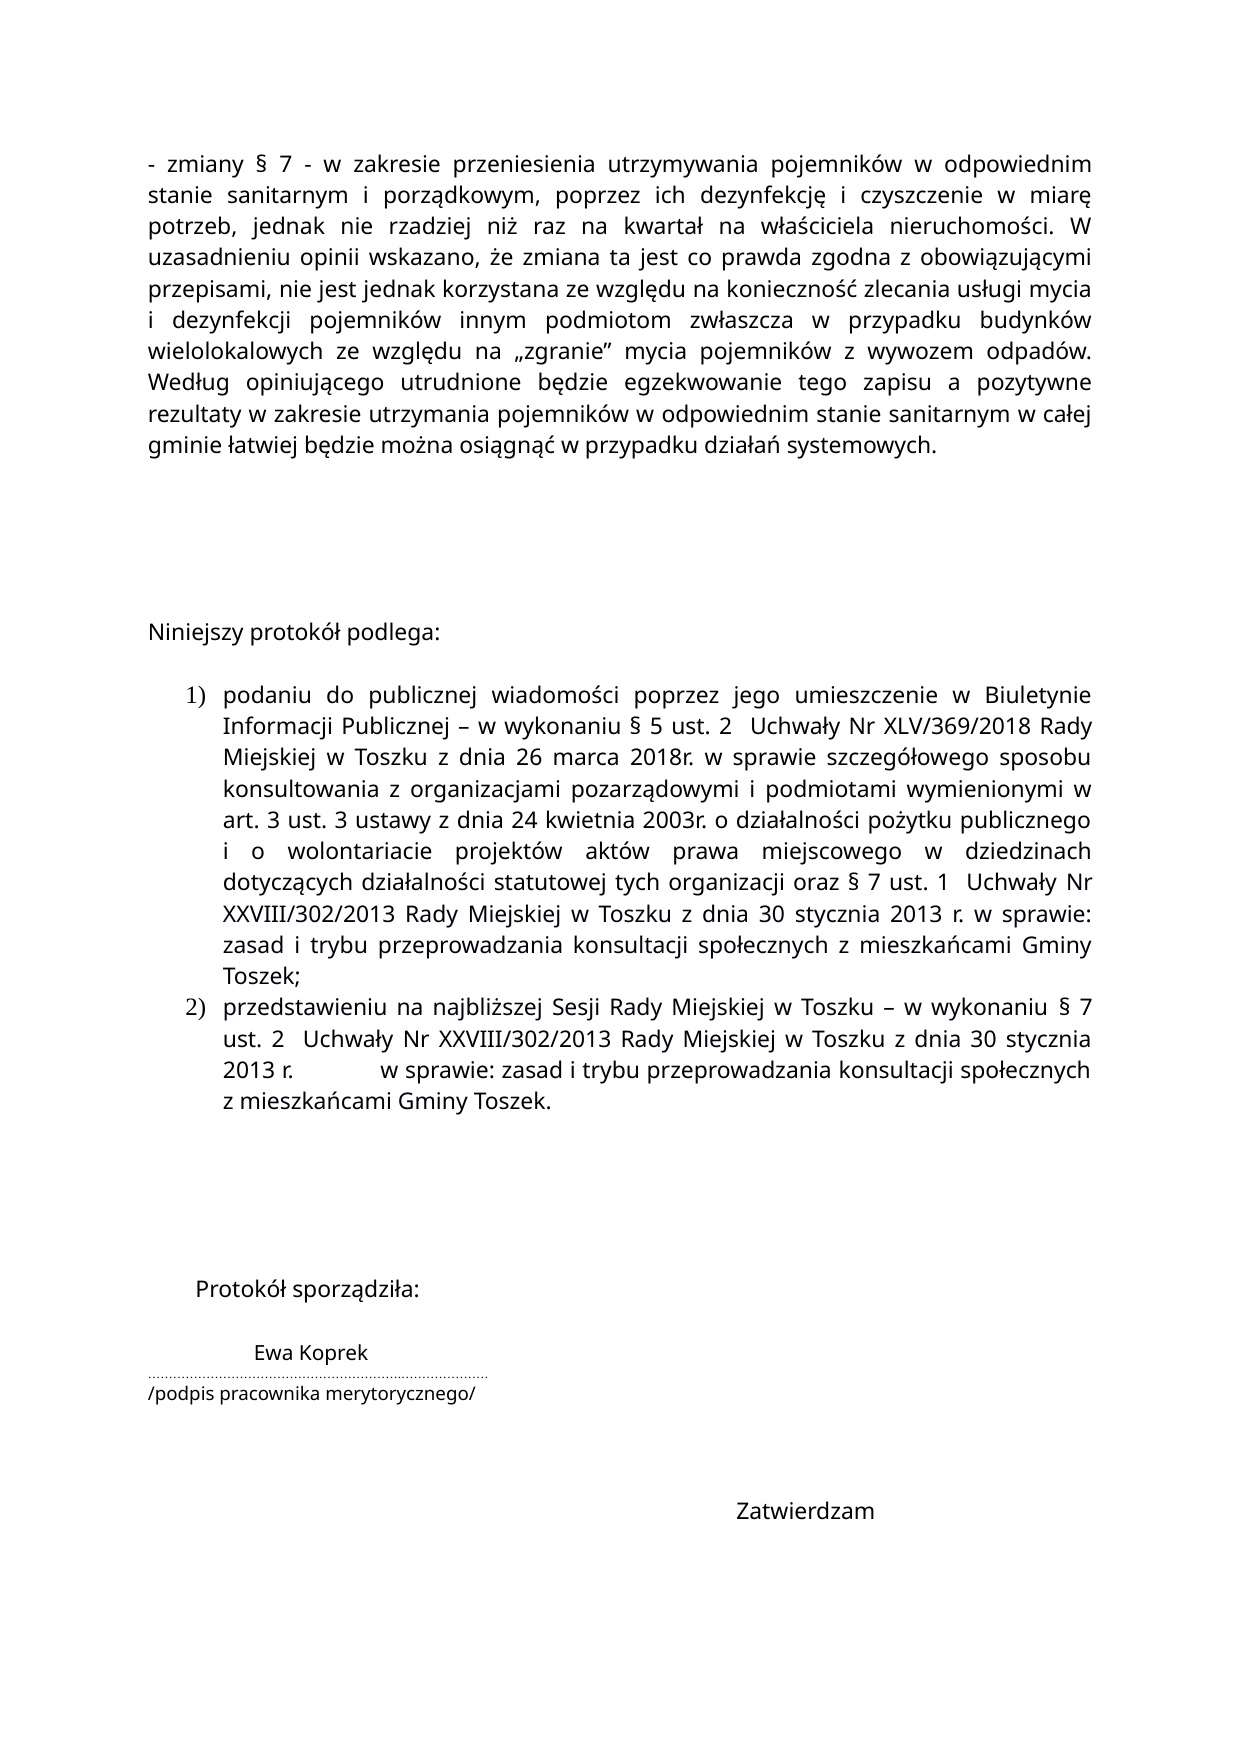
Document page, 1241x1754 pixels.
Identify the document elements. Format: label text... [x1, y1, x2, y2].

text …………………………………………………….………………… [148, 1366, 1093, 1381]
text Zatwierdzam [148, 1492, 1093, 1527]
text - zmiany § 7 - w zakresie przeniesienia utrzymywania pojemników w odpowiednim stanie sanitarnym i porządkowym, poprzez ich dezynfekcję i czyszczenie w miarę potrzeb, jednak nie rzadziej niż raz na kwartał na właściciela nieruchomości. W uzasadnieniu opinii wskazano, że zmiana ta jest co prawda zgodna z obowiązującymi przepisami, nie jest jednak korzystana ze względu na konieczność zlecania usługi mycia i dezynfekcji pojemników innym podmiotom zwłaszcza w przypadku budynków wielolokalowych ze względu na „zgranie” mycia pojemników z wywozem odpadów. Według opiniującego utrudnione będzie egzekwowanie tego zapisu a pozytywne rezultaty w zakresie utrzymania pojemników w odpowiednim stanie sanitarnym w całej gminie łatwiej będzie można osiągnąć w przypadku działań systemowych. [148, 148, 1093, 460]
list podaniu do publicznej wiadomości poprzez jego umieszczenie w Biuletynie Informacji Publicznej – w wykonaniu § 5 ust. 2 Uchwały Nr XLV/369/2018 Rady Miejskiej w Toszku z dnia 26 marca 2018r. w sprawie szczegółowego sposobu konsultowania z organizacjami pozarządowymi i podmiotami wymienionymi w art. 3 ust. 3 ustawy z dnia 24 kwietnia 2003r. o działalności pożytku publicznego i o wolontariacie projektów aktów prawa miejscowego w dziedzinach dotyczących działalności statutowej tych organizacji oraz § 7 ust. 1 Uchwały Nr XXVIII/302/2013 Rady Miejskiej w Toszku z dnia 30 stycznia 2013 r. w sprawie: zasad i trybu przeprowadzania konsultacji społecznych z mieszkańcami Gminy Toszek; [185, 679, 1093, 991]
text Niniejszy protokół podlega: [148, 616, 1093, 648]
text Protokół sporządziła: [148, 1273, 1093, 1304]
text /podpis pracownika merytorycznego/ [148, 1381, 1093, 1406]
text Ewa Koprek [148, 1338, 1093, 1366]
list przedstawieniu na najbliższej Sesji Rady Miejskiej w Toszku – w wykonaniu § 7 ust. 2 Uchwały Nr XXVIII/302/2013 Rady Miejskiej w Toszku z dnia 30 stycznia 2013 r. w sprawie: zasad i trybu przeprowadzania konsultacji społecznych z mieszkańcami Gminy Toszek. [185, 991, 1093, 1116]
